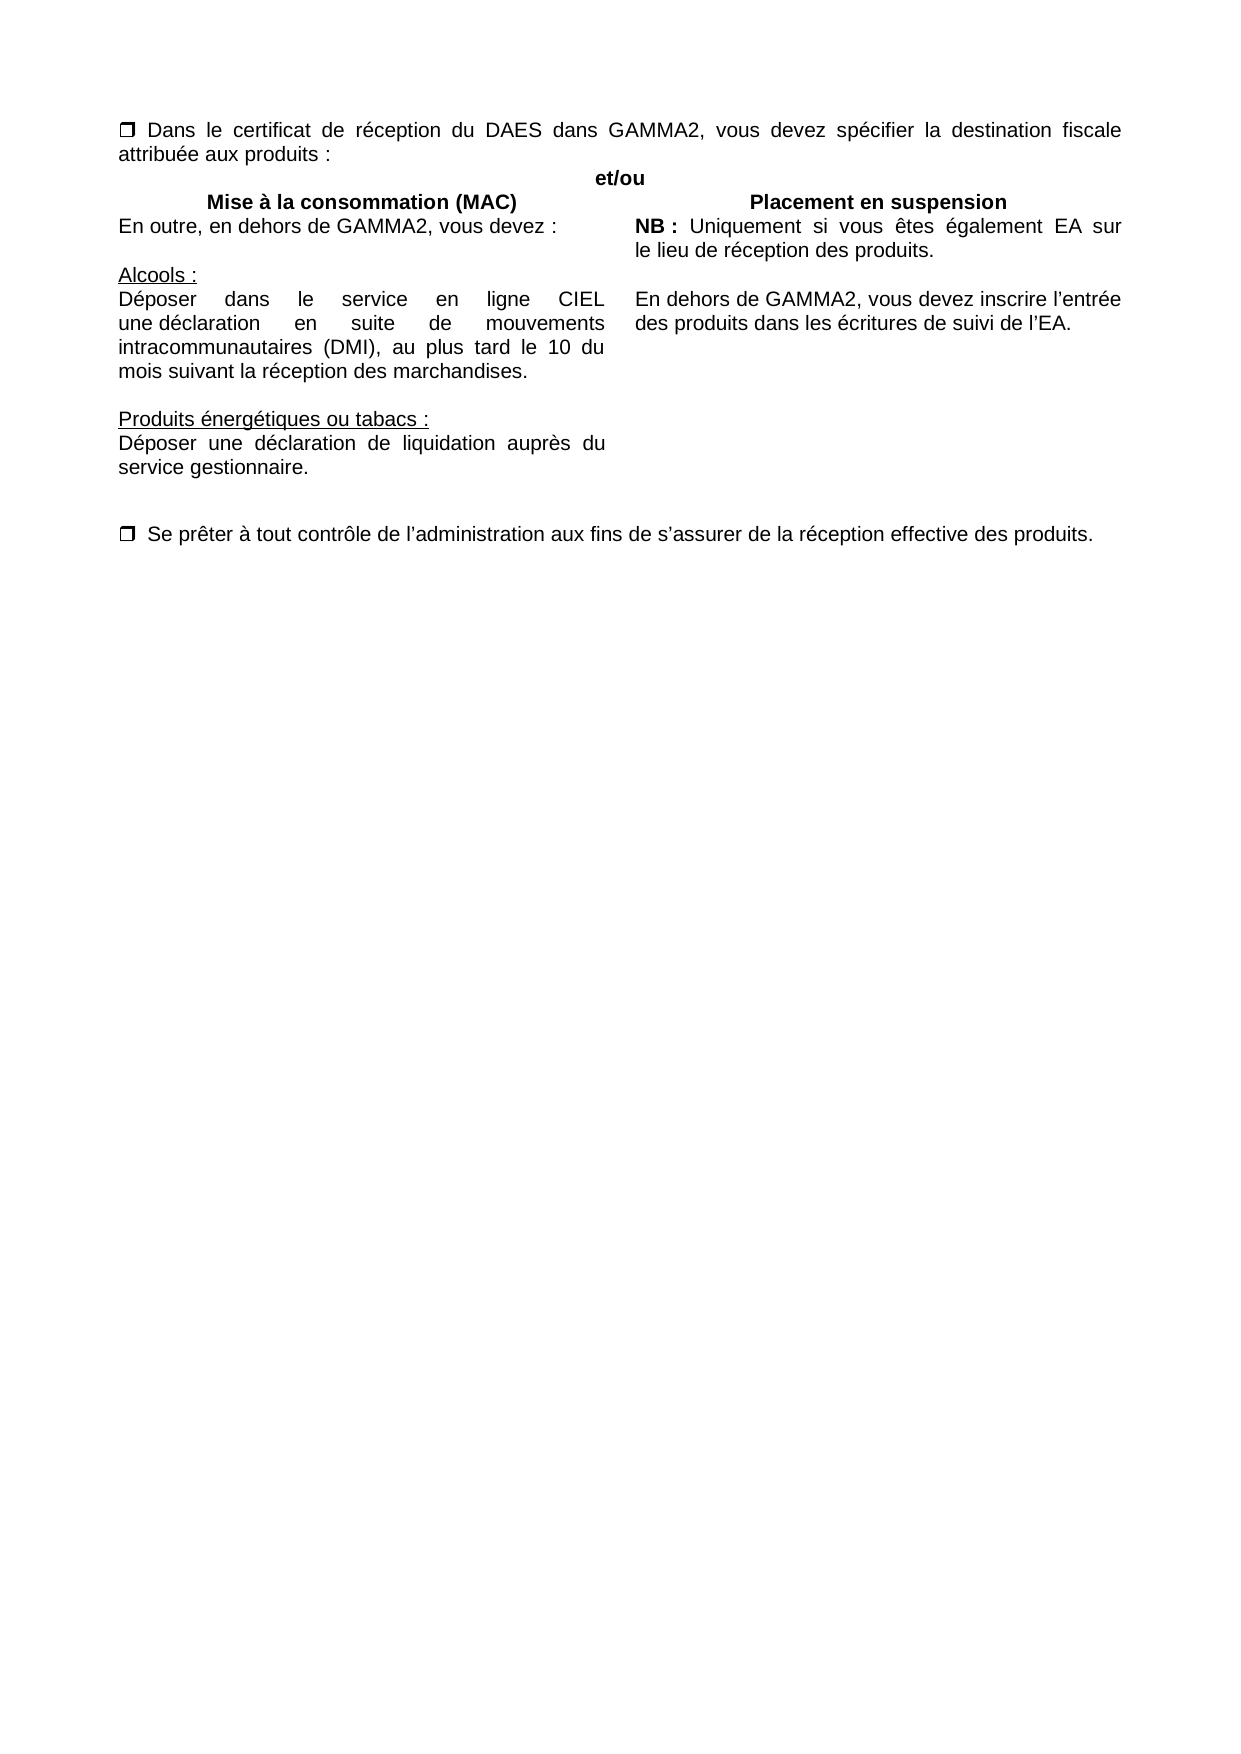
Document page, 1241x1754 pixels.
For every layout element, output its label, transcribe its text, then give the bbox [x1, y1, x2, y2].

text En dehors de GAMMA2, vous devez inscrire l’entrée des produits dans les écritures de suivi de l’EA. [635, 287, 1122, 335]
text Alcools : [118, 262, 605, 287]
text Déposer dans le service en ligne CIEL une déclaration en suite de mouvements intracommunautaires (DMI), au plus tard le 10 du mois suivant la réception des marchandises. [118, 287, 605, 383]
text En outre, en dehors de GAMMA2, vous devez : [118, 214, 605, 238]
text Se prêter à tout contrôle de l’administration aux fins de s’assurer de la réception effective des produits. [118, 522, 1122, 546]
text NB : Uniquement si vous êtes également EA sur le lieu de réception des produits. [635, 214, 1122, 262]
text Placement en suspension [635, 190, 1122, 214]
text Dans le certificat de réception du DAES dans GAMMA2, vous devez spécifier la destination fiscale attribuée aux produits : [118, 118, 1122, 166]
text Déposer une déclaration de liquidation auprès du service gestionnaire. [118, 431, 605, 479]
text Mise à la consommation (MAC) [118, 190, 605, 214]
text Produits énergétiques ou tabacs : [118, 407, 605, 431]
text et/ou [118, 166, 1122, 190]
